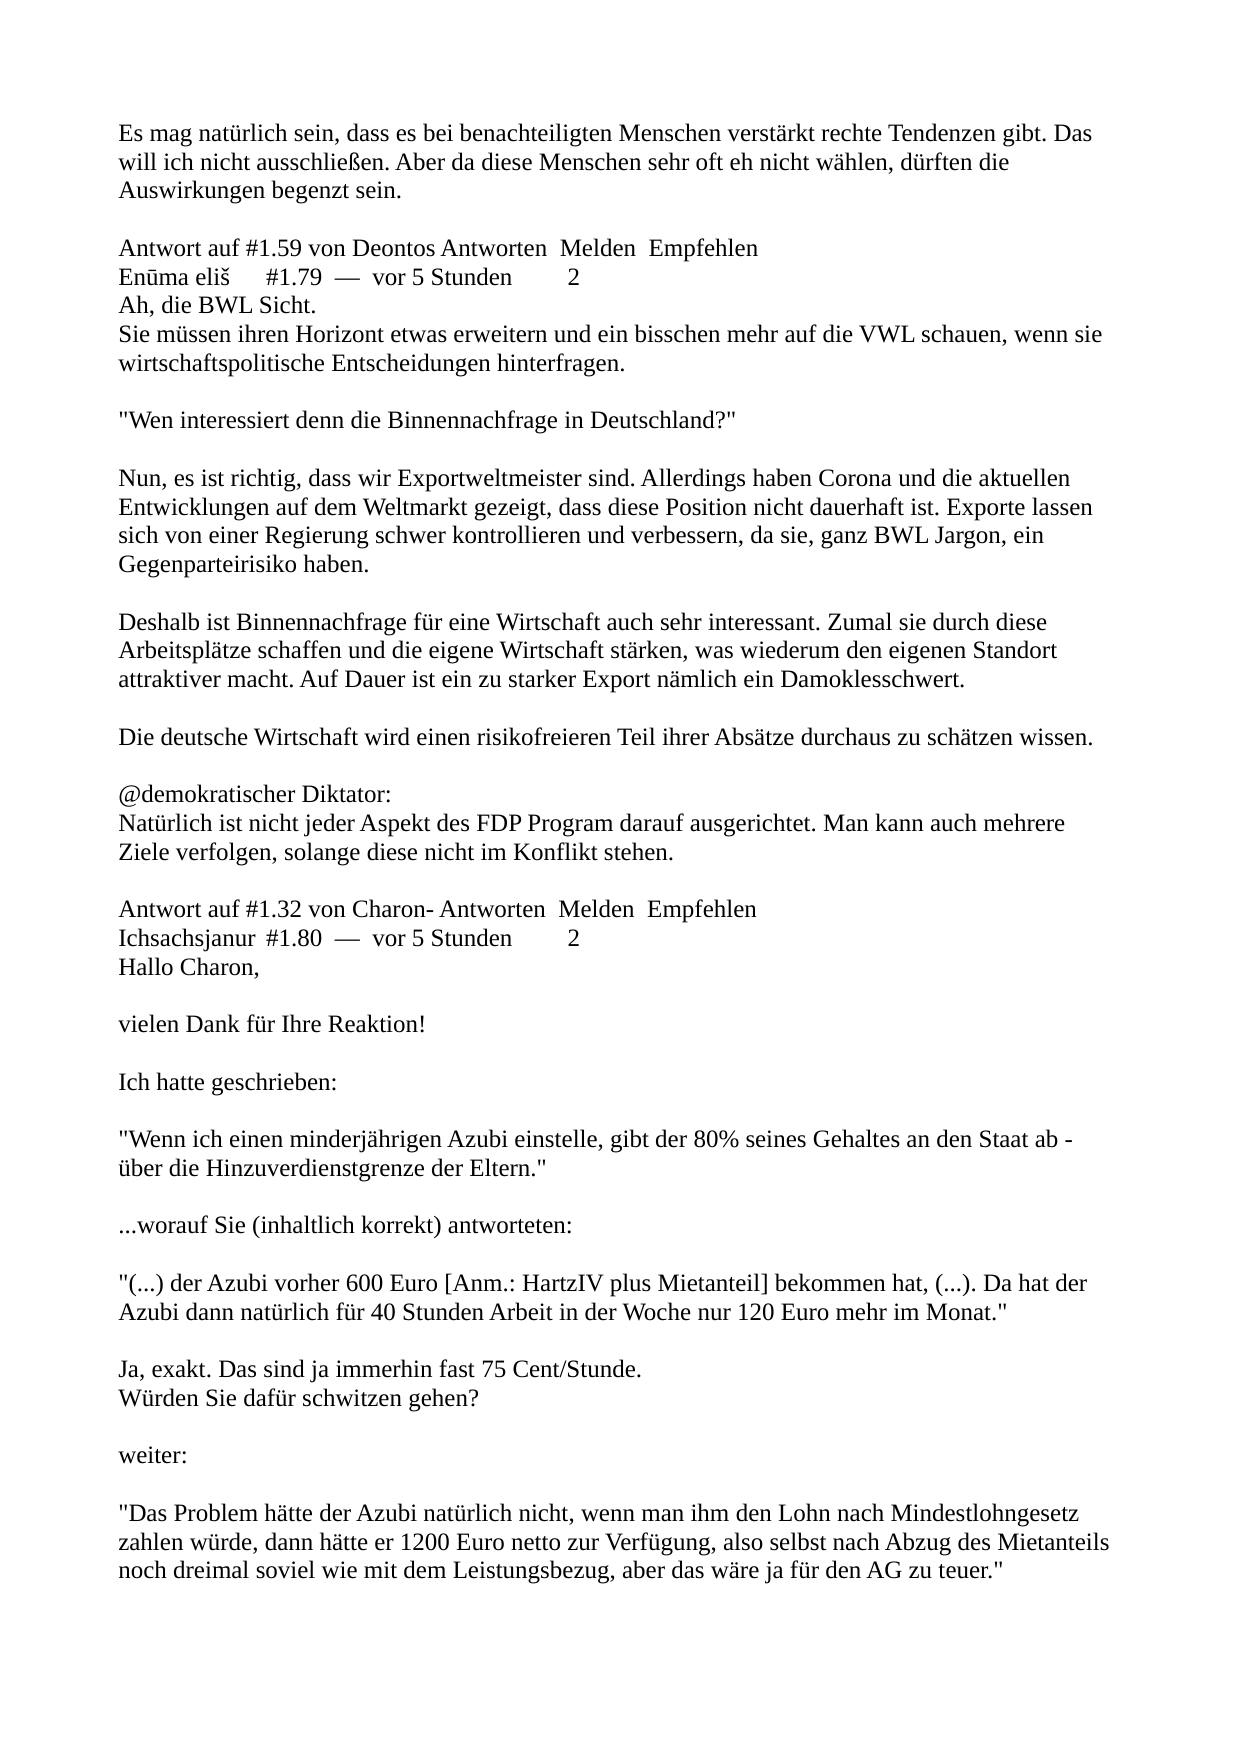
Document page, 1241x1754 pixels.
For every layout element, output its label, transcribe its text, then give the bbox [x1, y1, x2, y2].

text Ja, exakt. Das sind ja immerhin fast 75 Cent/Stunde. [118, 1354, 1122, 1383]
text vielen Dank für Ihre Reaktion! [118, 1009, 1122, 1038]
text Würden Sie dafür schwitzen gehen? [118, 1383, 1122, 1412]
text "Wenn ich einen minderjährigen Azubi einstelle, gibt der 80% seines Gehaltes an den Staat ab - über die Hinzuverdienstgrenze der Eltern." [118, 1124, 1122, 1182]
text Natürlich ist nicht jeder Aspekt des FDP Program darauf ausgerichtet. Man kann auch mehrere Ziele verfolgen, solange diese nicht im Konflikt stehen. [118, 808, 1122, 866]
text "Das Problem hätte der Azubi natürlich nicht, wenn man ihm den Lohn nach Mindestlohngesetz zahlen würde, dann hätte er 1200 Euro netto zur Verfügung, also selbst nach Abzug des Mietanteils noch dreimal soviel wie mit dem Leistungsbezug, aber das wäre ja für den AG zu teuer." [118, 1498, 1122, 1584]
text Die deutsche Wirtschaft wird einen risikofreieren Teil ihrer Absätze durchaus zu schätzen wissen. [118, 722, 1122, 751]
text weiter: [118, 1441, 1122, 1469]
text Nun, es ist richtig, dass wir Exportweltmeister sind. Allerdings haben Corona und die aktuellen Entwicklungen auf dem Weltmarkt gezeigt, dass diese Position nicht dauerhaft ist. Exporte lassen sich von einer Regierung schwer kontrollieren und verbessern, da sie, ganz BWL Jargon, ein Gegenparteirisiko haben. [118, 463, 1122, 578]
text Hallo Charon, [118, 952, 1122, 981]
text Ah, die BWL Sicht. [118, 291, 1122, 319]
text Sie müssen ihren Horizont etwas erweitern und ein bisschen mehr auf die VWL schauen, wenn sie wirtschaftspolitische Entscheidungen hinterfragen. [118, 319, 1122, 377]
text Deshalb ist Binnennachfrage für eine Wirtschaft auch sehr interessant. Zumal sie durch diese Arbeitsplätze schaffen und die eigene Wirtschaft stärken, was wiederum den eigenen Standort attraktiver macht. Auf Dauer ist ein zu starker Export nämlich ein Damoklesschwert. [118, 607, 1122, 693]
text ...worauf Sie (inhaltlich korrekt) antworteten: [118, 1211, 1122, 1239]
text Ichsachsjanur #1.80 — vor 5 Stunden 2 [118, 923, 1122, 952]
text Enūma eliš #1.79 — vor 5 Stunden 2 [118, 262, 1122, 291]
text @demokratischer Diktator: [118, 779, 1122, 808]
text "(...) der Azubi vorher 600 Euro [Anm.: HartzIV plus Mietanteil] bekommen hat, (...). Da hat der Azubi dann natürlich für 40 Stunden Arbeit in der Woche nur 120 Euro mehr im Monat." [118, 1268, 1122, 1326]
text "Wen interessiert denn die Binnennachfrage in Deutschland?" [118, 406, 1122, 434]
text Ich hatte geschrieben: [118, 1067, 1122, 1096]
text Antwort auf #1.59 von Deontos Antworten Melden Empfehlen [118, 233, 1122, 262]
text Es mag natürlich sein, dass es bei benachteiligten Menschen verstärkt rechte Tendenzen gibt. Das will ich nicht ausschließen. Aber da diese Menschen sehr oft eh nicht wählen, dürften die Auswirkungen begenzt sein. [118, 118, 1122, 204]
text Antwort auf #1.32 von Charon- Antworten Melden Empfehlen [118, 894, 1122, 923]
